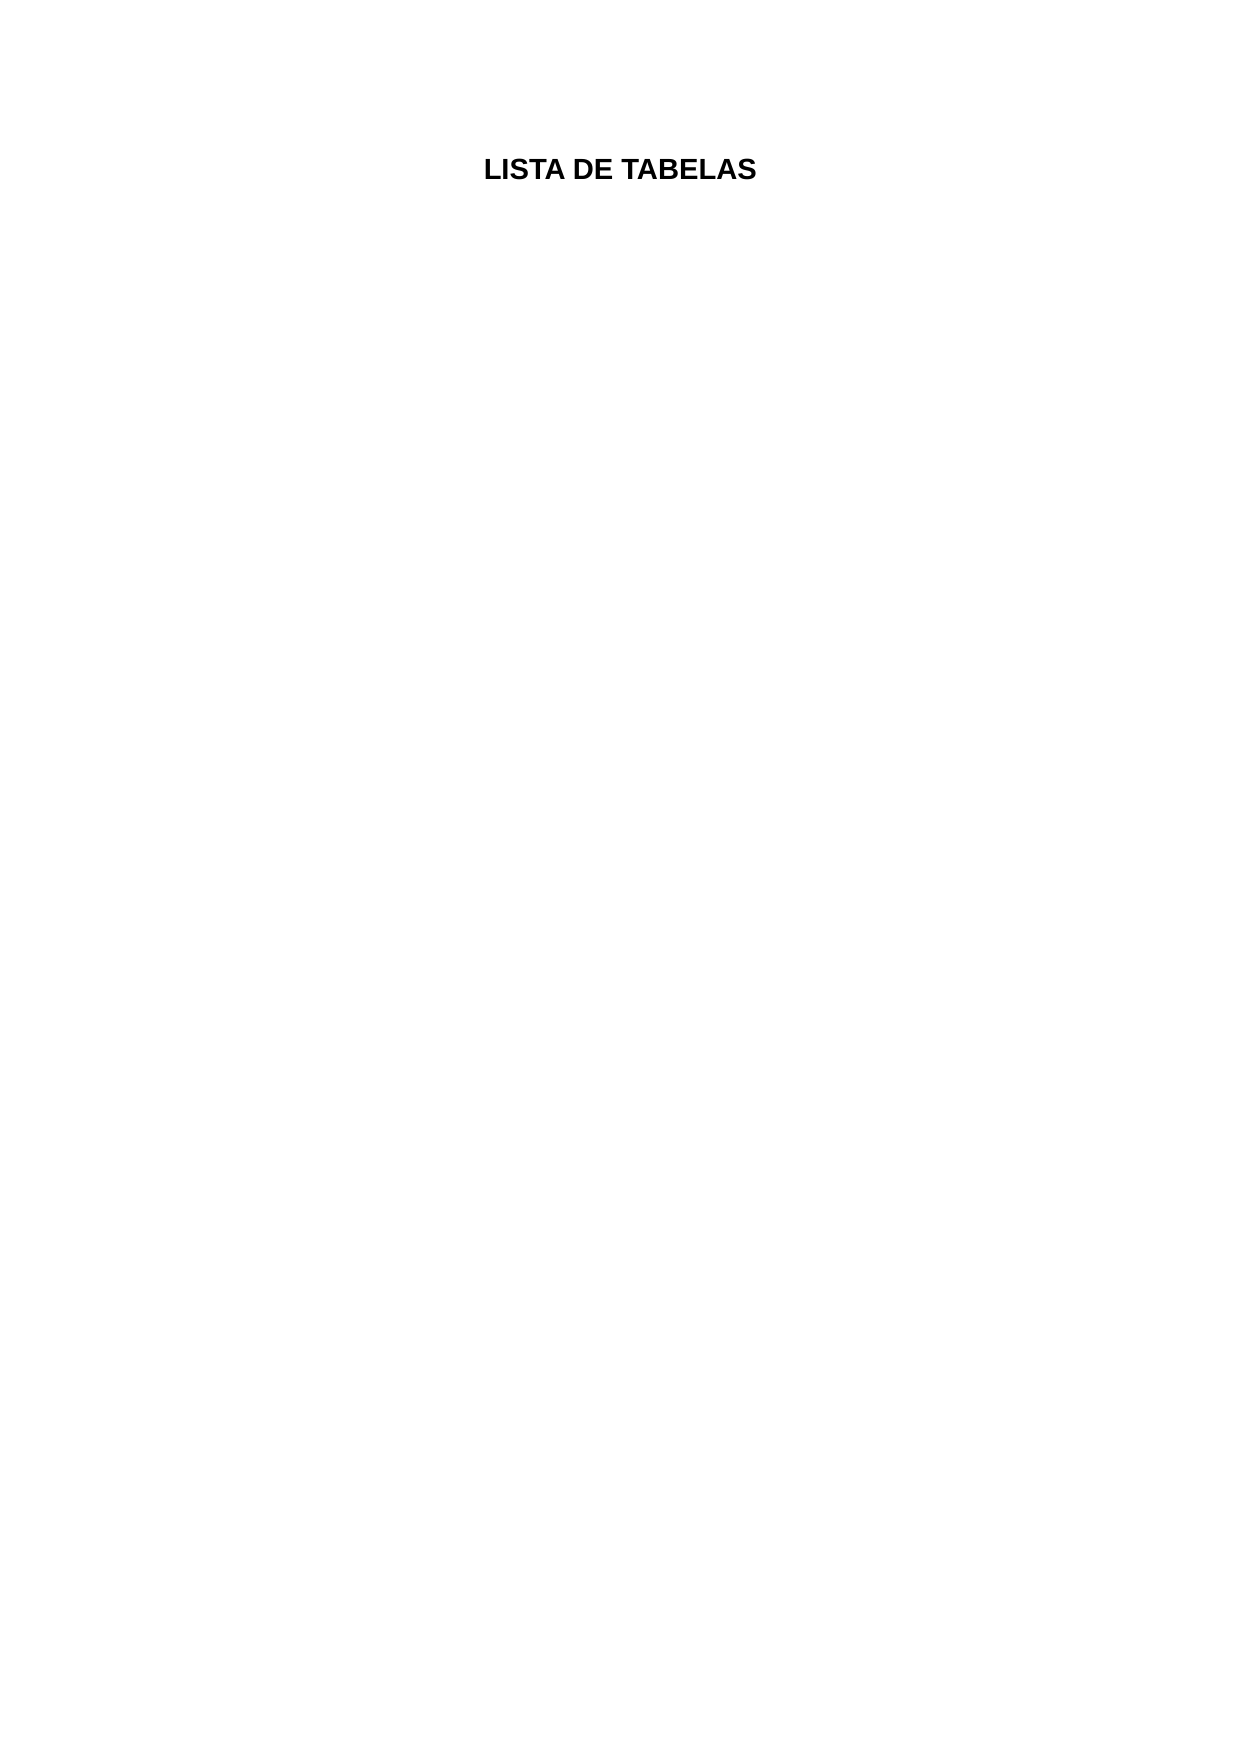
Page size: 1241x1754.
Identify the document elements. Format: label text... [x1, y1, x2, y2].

text LISTA DE TABELAS [118, 152, 1122, 185]
